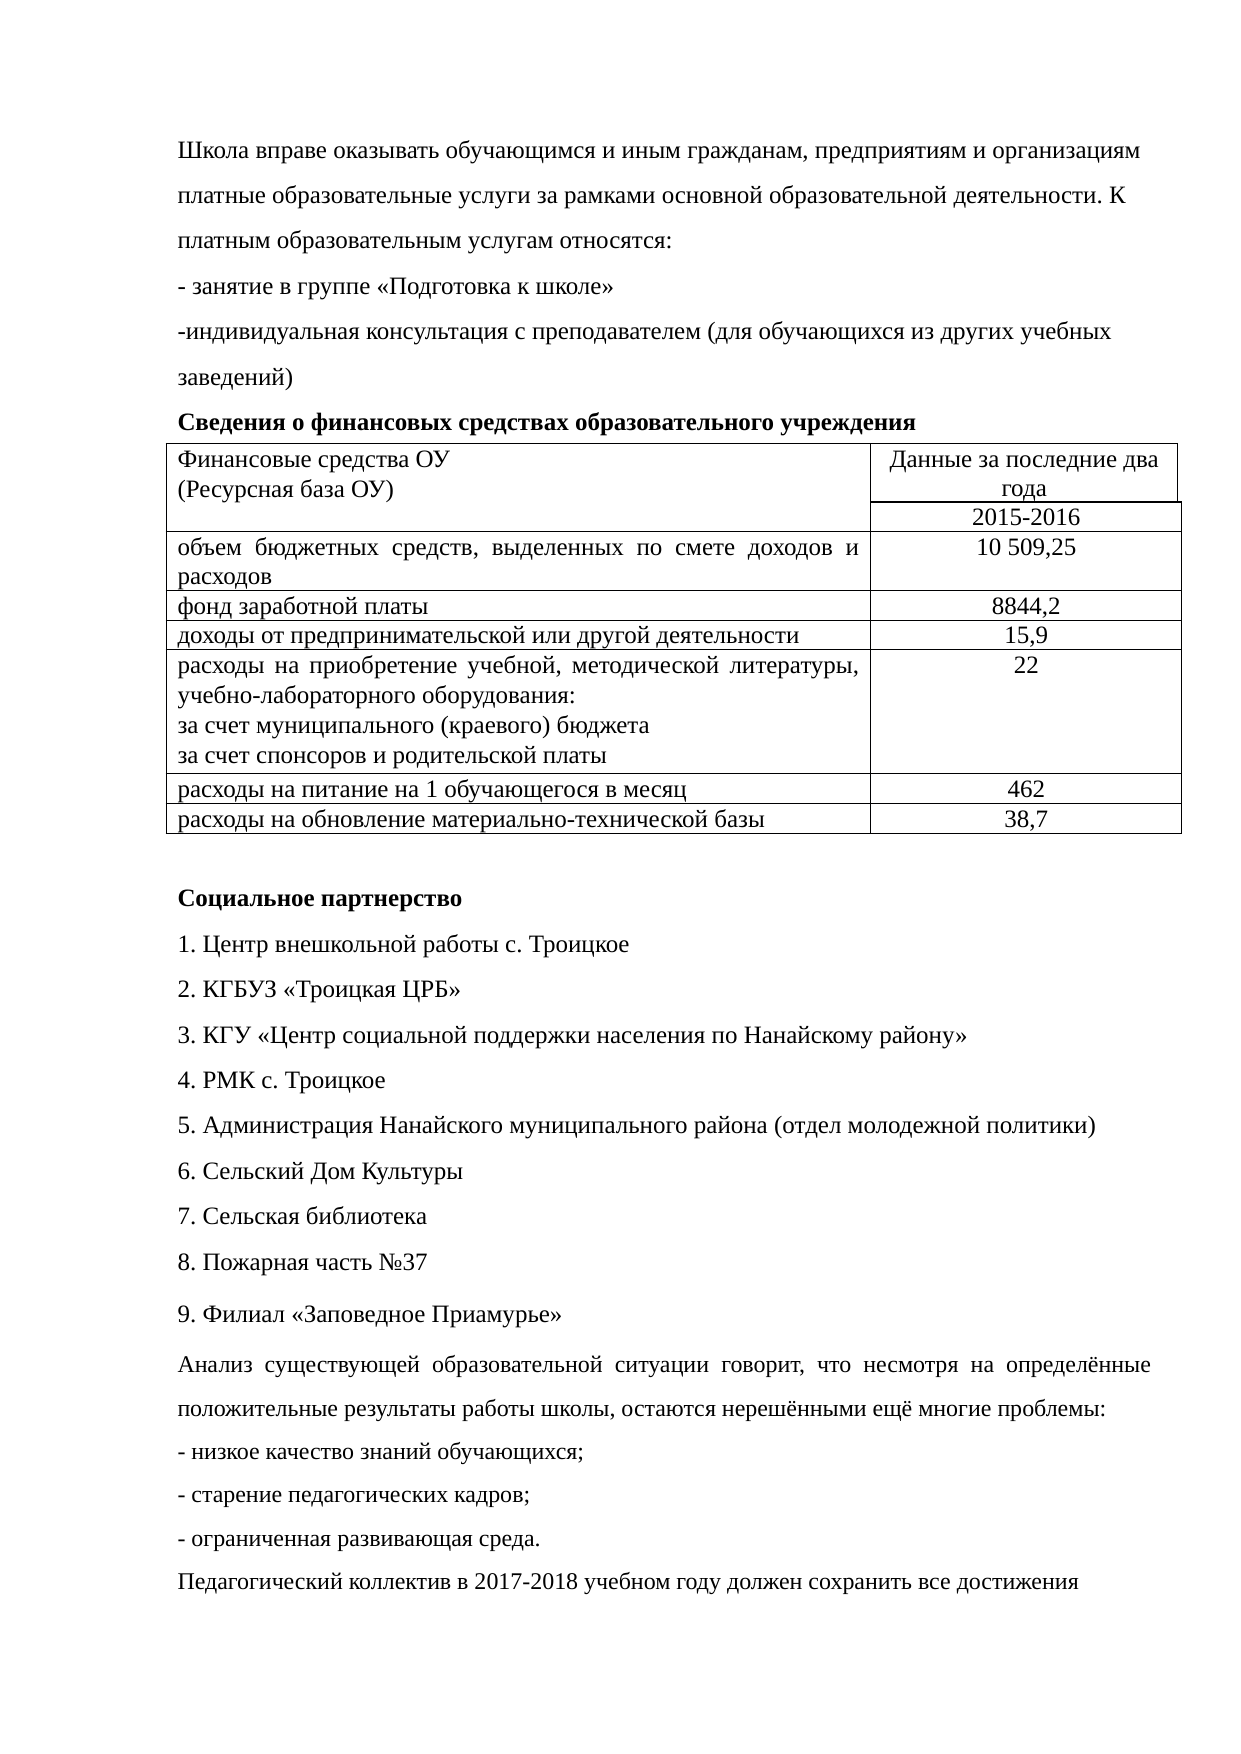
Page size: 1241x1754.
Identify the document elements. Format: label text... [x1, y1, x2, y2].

text - старение педагогических кадров; [177, 1464, 1152, 1508]
text 4. РМК с. Троицкое [177, 1048, 1152, 1094]
text Анализ существующей образовательной ситуации говорит, что несмотря на определённые положительные результаты работы школы, остаются нерешёнными ещё многие проблемы: [177, 1334, 1152, 1421]
table_cell доходы от предпринимательской или другой деятельности [167, 621, 870, 649]
table_cell расходы на приобретение учебной, методической литературы, учебно-лабораторного оборудования: за счет муниципального (краевого) бюджета за счет спонсоров и родительской платы [167, 650, 870, 773]
table_cell 15,9 [871, 621, 1181, 649]
table_cell 8844,2 [871, 591, 1181, 619]
text 3. КГУ «Центр социальной поддержки населения по Нанайскому району» [177, 1003, 1152, 1048]
table_cell фонд заработной платы [167, 591, 870, 619]
table_cell 38,7 [871, 804, 1181, 833]
text 9. Филиал «Заповедное Приамурье» [177, 1282, 1152, 1328]
table_cell 22 [871, 650, 1181, 773]
table_header Данные за последние два года [871, 444, 1177, 501]
text -индивидуальная консультация с преподавателем (для обучающихся из других учебных заведений) [177, 300, 1152, 391]
text 1. Центр внешкольной работы с. Троицкое [177, 912, 1152, 958]
table_header Финансовые средства ОУ (Ресурсная база ОУ) [167, 444, 870, 531]
text 8. Пожарная часть №37 [177, 1230, 1152, 1276]
table_cell расходы на питание на 1 обучающегося в месяц [167, 774, 870, 803]
text Сведения о финансовых средствах образовательного учреждения [177, 391, 1152, 436]
text 5. Администрация Нанайского муниципального района (отдел молодежной политики) [177, 1094, 1152, 1139]
text - низкое качество знаний обучающихся; [177, 1421, 1152, 1464]
text 6. Сельский Дом Культуры [177, 1139, 1152, 1185]
text - ограниченная развивающая среда. Педагогический коллектив в 2017-2018 учебном году должен сохранить все достижения [177, 1508, 1152, 1594]
text 7. Сельская библиотека [177, 1185, 1152, 1230]
table_cell 2015-2016 [871, 503, 1181, 531]
text - занятие в группе «Подготовка к школе» [177, 254, 1152, 300]
table_cell 462 [871, 774, 1181, 803]
table_cell расходы на обновление материально-технической базы [167, 804, 870, 833]
table_cell 10 509,25 [871, 532, 1181, 590]
text Социальное партнерство [177, 867, 1152, 912]
text 2. КГБУЗ «Троицкая ЦРБ» [177, 958, 1152, 1003]
table_cell объем бюджетных средств, выделенных по смете доходов и расходов [167, 532, 870, 590]
text Школа вправе оказывать обучающимся и иным гражданам, предприятиям и организациям платные образовательные услуги за рамками основной образовательной деятельности. К платным образовательным услугам относятся: [177, 118, 1152, 254]
